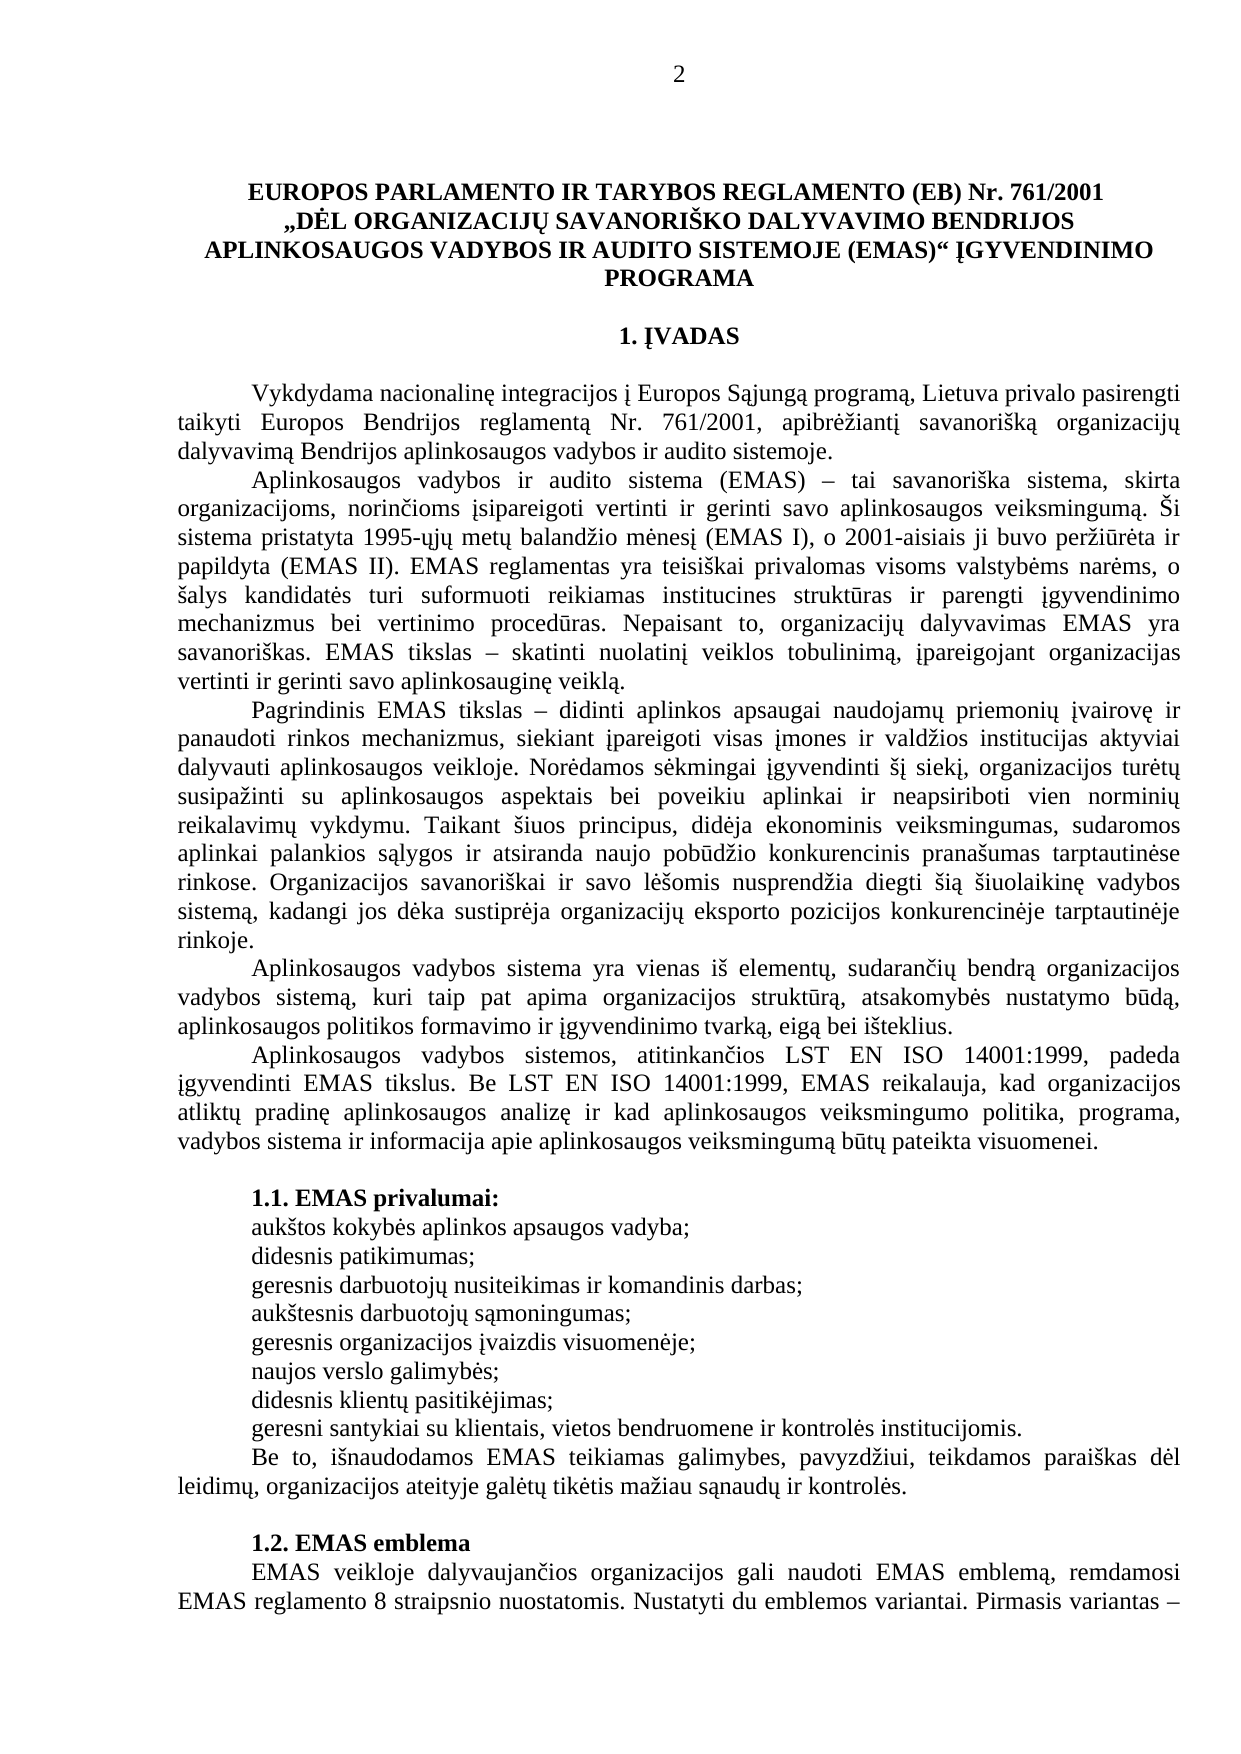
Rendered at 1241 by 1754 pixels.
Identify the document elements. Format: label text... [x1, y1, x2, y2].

text Aplinkosaugos vadybos sistema yra vienas iš elementų, sudarančių bendrą organizacijos vadybos sistemą, kuri taip pat apima organizacijos struktūrą, atsakomybės nustatymo būdą, aplinkosaugos politikos formavimo ir įgyvendinimo tvarką, eigą bei išteklius. [177, 953, 1181, 1040]
text didesnis klientų pasitikėjimas; [177, 1385, 1181, 1413]
text EMAS veikloje dalyvaujančios organizacijos gali naudoti EMAS emblemą, remdamosi EMAS reglamento 8 straipsnio nuostatomis. Nustatyti du emblemos variantai. Pirmasis variantas – [177, 1557, 1181, 1615]
text geresnis organizacijos įvaizdis visuomenėje; [177, 1327, 1181, 1356]
text Vykdydama nacionalinę integracijos į Europos Sąjungą programą, Lietuva privalo pasirengti taikyti Europos Bendrijos reglamentą Nr. 761/2001, apibrėžiantį savanorišką organizacijų dalyvavimą Bendrijos aplinkosaugos vadybos ir audito sistemoje. [177, 378, 1181, 465]
text 1.2. EMAS emblema [177, 1528, 1181, 1557]
text 1.1. EMAS privalumai: [177, 1183, 1181, 1212]
text Aplinkosaugos vadybos sistemos, atitinkančios LST EN ISO 14001:1999, padeda įgyvendinti EMAS tikslus. Be LST EN ISO 14001:1999, EMAS reikalauja, kad organizacijos atliktų pradinę aplinkosaugos analizę ir kad aplinkosaugos veiksmingumo politika, programa, vadybos sistema ir informacija apie aplinkosaugos veiksmingumą būtų pateikta visuomenei. [177, 1040, 1181, 1155]
text Aplinkosaugos vadybos ir audito sistema (EMAS) – tai savanoriška sistema, skirta organizacijoms, norinčioms įsipareigoti vertinti ir gerinti savo aplinkosaugos veiksmingumą. Ši sistema pristatyta 1995-ųjų metų balandžio mėnesį (EMAS I), o 2001-aisiais ji buvo peržiūrėta ir papildyta (EMAS II). EMAS reglamentas yra teisiškai privalomas visoms valstybėms narėms, o šalys kandidatės turi suformuoti reikiamas institucines struktūras ir parengti įgyvendinimo mechanizmus bei vertinimo procedūras. Nepaisant to, organizacijų dalyvavimas EMAS yra savanoriškas. EMAS tikslas – skatinti nuolatinį veiklos tobulinimą, įpareigojant organizacijas vertinti ir gerinti savo aplinkosauginę veiklą. [177, 465, 1181, 695]
text geresni santykiai su klientais, vietos bendruomene ir kontrolės institucijomis. [177, 1413, 1181, 1442]
text 1. ĮVADAS [177, 321, 1181, 350]
text „DĖL ORGANIZACIJŲ SAVANORIŠKO DALYVAVIMO BENDRIJOS APLINKOSAUGOS VADYBOS IR AUDITO SISTEMOJE (EMAS)“ ĮGYVENDINIMO PROGRAMA [177, 206, 1181, 292]
text Be to, išnaudodamos EMAS teikiamas galimybes, pavyzdžiui, teikdamos paraiškas dėl leidimų, organizacijos ateityje galėtų tikėtis mažiau sąnaudų ir kontrolės. [177, 1442, 1181, 1500]
text didesnis patikimumas; [177, 1241, 1181, 1270]
text aukštesnis darbuotojų sąmoningumas; [177, 1298, 1181, 1327]
text geresnis darbuotojų nusiteikimas ir komandinis darbas; [177, 1270, 1181, 1298]
text aukštos kokybės aplinkos apsaugos vadyba; [177, 1212, 1181, 1241]
text EUROPOS PARLAMENTO IR TARYBOS REGLAMENTO (EB) Nr. 761/2001 [177, 177, 1181, 206]
text naujos verslo galimybės; [177, 1356, 1181, 1385]
text Pagrindinis EMAS tikslas – didinti aplinkos apsaugai naudojamų priemonių įvairovę ir panaudoti rinkos mechanizmus, siekiant įpareigoti visas įmones ir valdžios institucijas aktyviai dalyvauti aplinkosaugos veikloje. Norėdamos sėkmingai įgyvendinti šį siekį, organizacijos turėtų susipažinti su aplinkosaugos aspektais bei poveikiu aplinkai ir neapsiriboti vien norminių reikalavimų vykdymu. Taikant šiuos principus, didėja ekonominis veiksmingumas, sudaromos aplinkai palankios sąlygos ir atsiranda naujo pobūdžio konkurencinis pranašumas tarptautinėse rinkose. Organizacijos savanoriškai ir savo lėšomis nusprendžia diegti šią šiuolaikinę vadybos sistemą, kadangi jos dėka sustiprėja organizacijų eksporto pozicijos konkurencinėje tarptautinėje rinkoje. [177, 695, 1181, 953]
